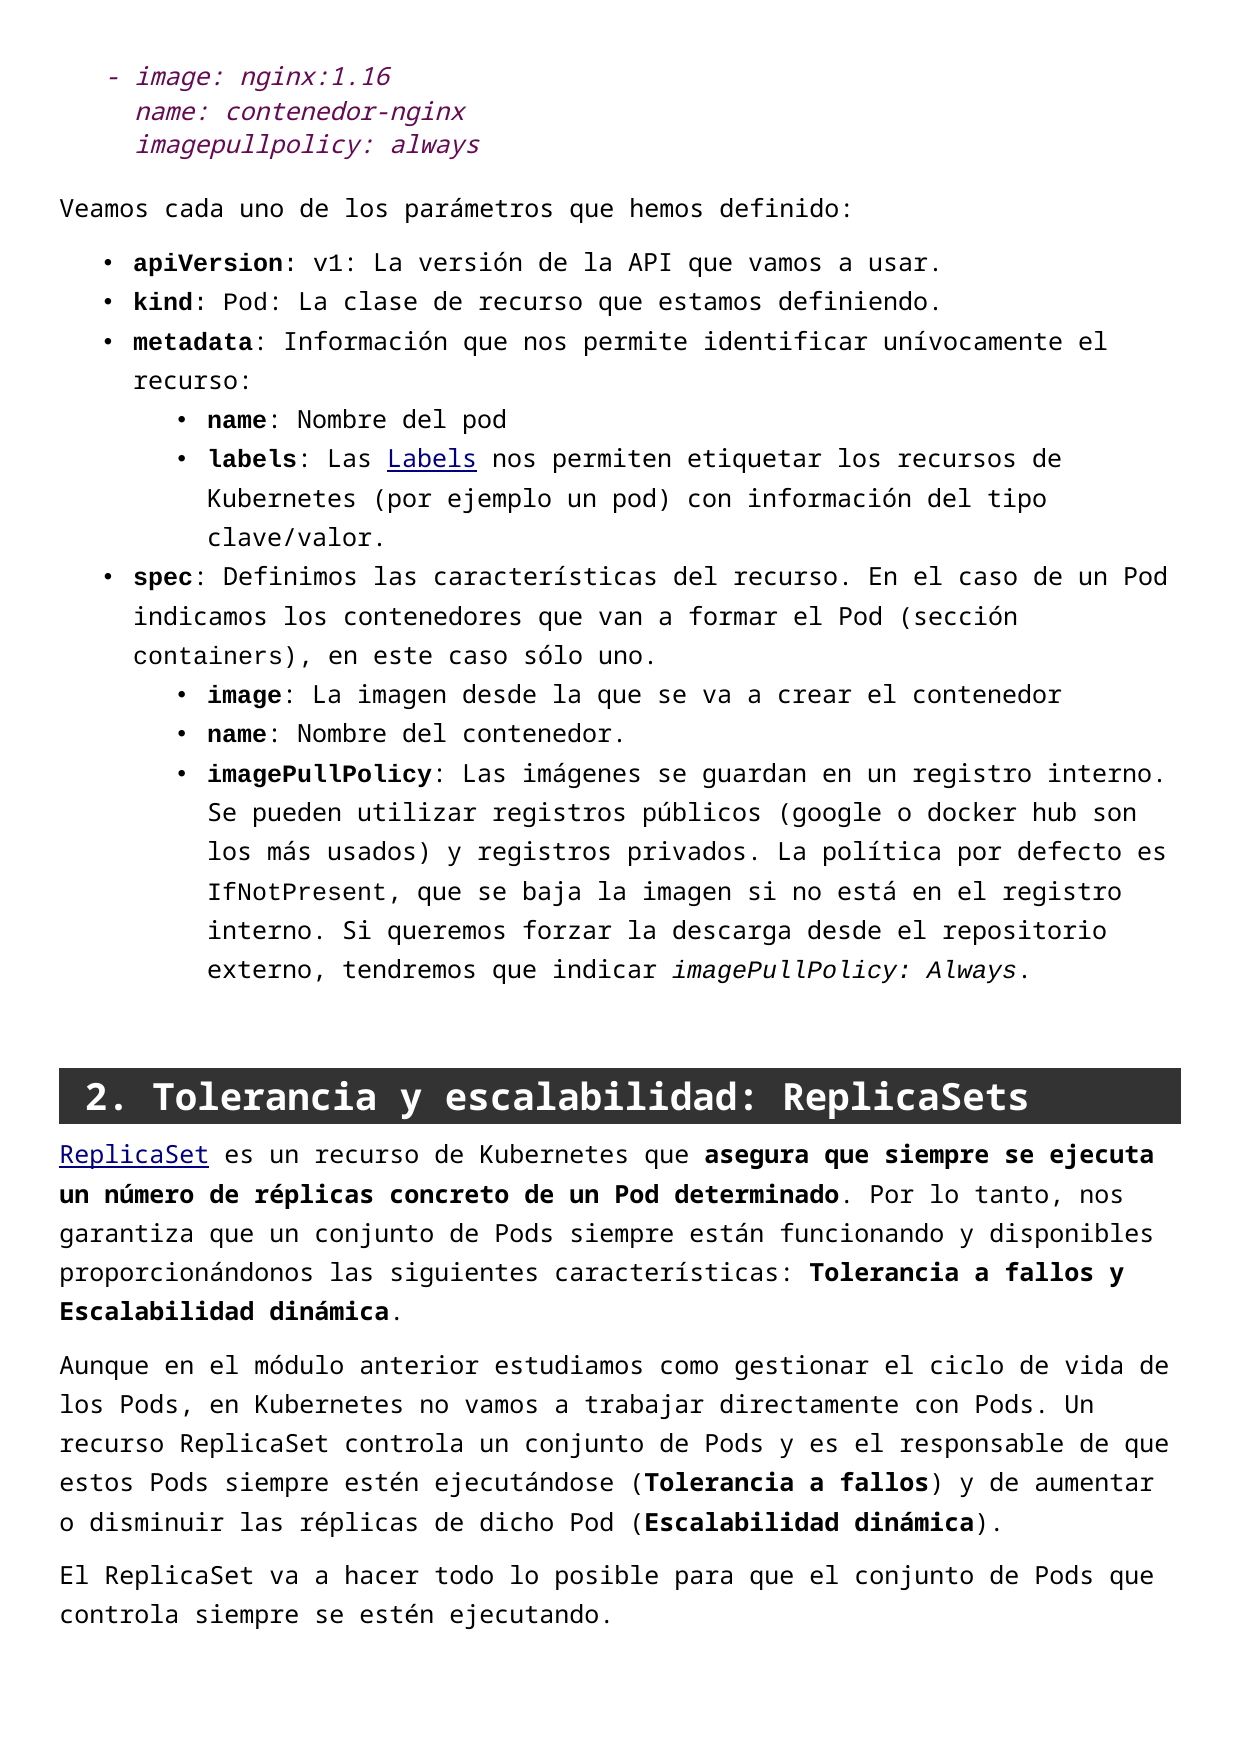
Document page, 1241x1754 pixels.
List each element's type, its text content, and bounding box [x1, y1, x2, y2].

list kind: Pod: La clase de recurso que estamos definiendo. [103, 284, 1181, 318]
text Veamos cada uno de los parámetros que hemos definido: [59, 191, 1181, 225]
text - image: nginx:1.16 [59, 59, 1181, 93]
list name: Nombre del contenedor. [177, 716, 1181, 750]
subtitle Tolerancia y escalabilidad: ReplicaSets [59, 1068, 1181, 1124]
text name: contenedor-nginx [59, 93, 1181, 127]
list labels: Las Labels nos permiten etiquetar los recursos de Kubernetes (por ejemplo un pod) con información del tipo clave/valor. [177, 441, 1181, 554]
list imagePullPolicy: Las imágenes se guardan en un registro interno. Se pueden utilizar registros públicos (google o docker hub son los más usados) y registros privados. La política por defecto es IfNotPresent, que se baja la imagen si no está en el registro interno. Si queremos forzar la descarga desde el repositorio externo, tendremos que indicar imagePullPolicy: Always. [177, 756, 1181, 986]
text El ReplicaSet va a hacer todo lo posible para que el conjunto de Pods que controla siempre se estén ejecutando. [59, 1558, 1181, 1631]
list metadata: Información que nos permite identificar unívocamente el recurso: [103, 323, 1181, 397]
list name: Nombre del pod [177, 402, 1181, 436]
list spec: Definimos las características del recurso. En el caso de un Pod indicamos los contenedores que van a formar el Pod (sección containers), en este caso sólo uno. [103, 559, 1181, 672]
text imagePullPolicy: Always [59, 127, 1181, 161]
list image: La imagen desde la que se va a crear el contenedor [177, 677, 1181, 711]
text Aunque en el módulo anterior estudiamos como gestionar el ciclo de vida de los Pods, en Kubernetes no vamos a trabajar directamente con Pods. Un recurso ReplicaSet controla un conjunto de Pods y es el responsable de que estos Pods siempre estén ejecutándose (Tolerancia a fallos) y de aumentar o disminuir las réplicas de dicho Pod (Escalabilidad dinámica). [59, 1347, 1181, 1538]
text ReplicaSet es un recurso de Kubernetes que asegura que siempre se ejecuta un número de réplicas concreto de un Pod determinado. Por lo tanto, nos garantiza que un conjunto de Pods siempre están funcionando y disponibles proporcionándonos las siguientes características: Tolerancia a fallos y Escalabilidad dinámica. [59, 1137, 1181, 1328]
list apiVersion: v1: La versión de la API que vamos a usar. [103, 244, 1181, 279]
